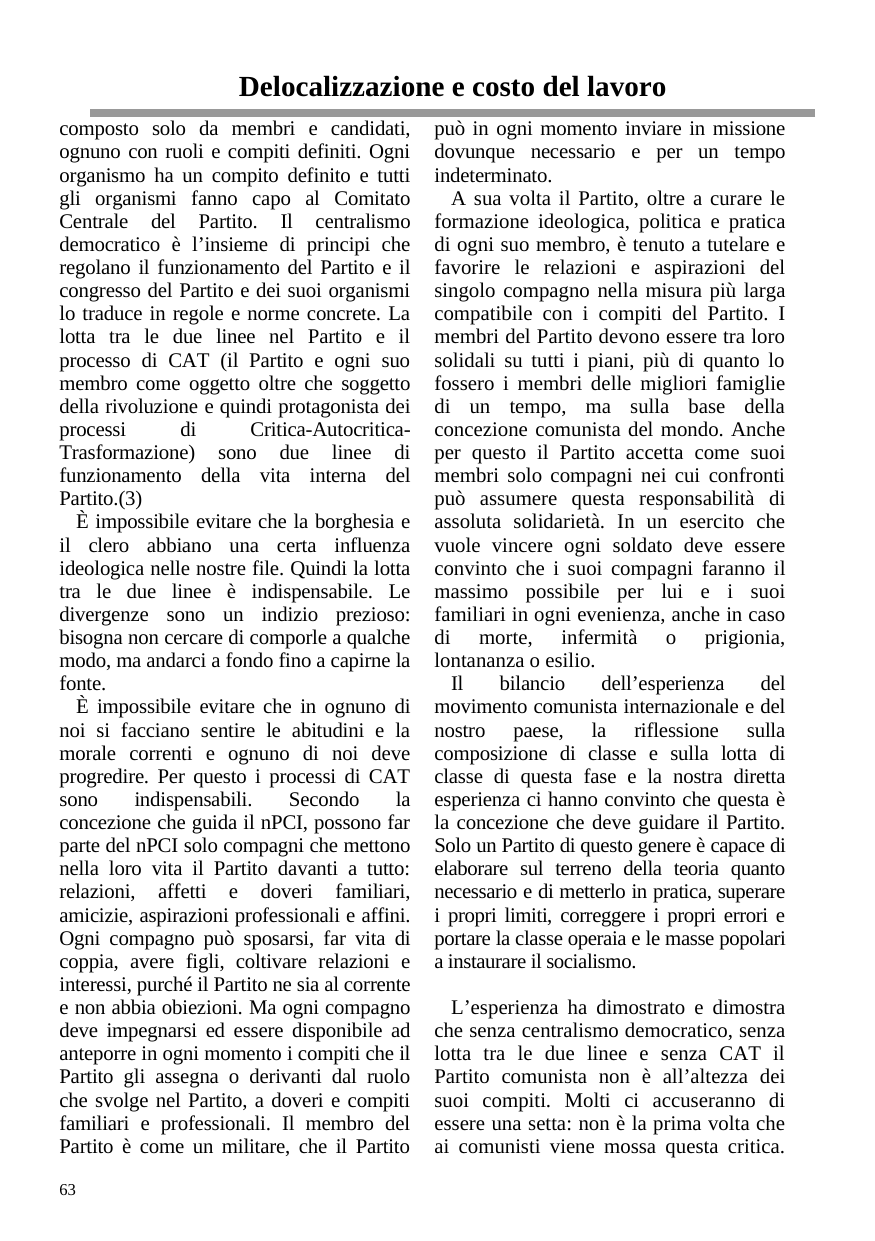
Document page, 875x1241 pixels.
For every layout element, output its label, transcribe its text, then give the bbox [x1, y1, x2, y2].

text può in ogni momento inviare in missione dovunque necessario e per un tempo indeterminato. [434, 117, 786, 187]
text È impossibile evitare che in ognuno di noi si facciano sentire le abitudini e la morale correnti e ognuno di noi deve progredire. Per questo i processi di CAT sono indispensabili. Secondo la concezione che guida il nPCI, possono far parte del nPCI solo compagni che mettono nella loro vita il Partito davanti a tutto: relazioni, affetti e doveri familiari, amicizie, aspirazioni professionali e affini. Ogni compagno può sposarsi, far vita di coppia, avere figli, coltivare relazioni e interessi, purché il Partito ne sia al corrente e non abbia obiezioni. Ma ogni compagno deve impegnarsi ed essere disponibile ad anteporre in ogni momento i compiti che il Partito gli assegna o derivanti dal ruolo che svolge nel Partito, a doveri e compiti familiari e professionali. Il membro del Partito è come un militare, che il Partito [59, 695, 411, 1158]
text È impossibile evitare che la borghesia e il clero abbiano una certa influenza ideologica nelle nostre file. Quindi la lotta tra le due linee è indispensabile. Le divergenze sono un indizio prezioso: bisogna non cercare di comporle a qualche modo, ma andarci a fondo fino a capirne la fonte. [59, 510, 411, 695]
text L’esperienza ha dimostrato e dimostra che senza centralismo democratico, senza lotta tra le due linee e senza CAT il Partito comunista non è all’altezza dei suoi compiti. Molti ci accuseranno di essere una setta: non è la prima volta che ai comunisti viene mossa questa critica. [434, 996, 786, 1158]
text In secondo luogo, per adempiere al suo compito il Partito comunista deve avere confini e struttura ben definiti. Il Partito è una struttura gerarchicamente ordinata di organismi (Comitati di Partito e Commissioni di Lavoro) ognuno dei quali ha una composizione definita: non ci deve essere via di mezzo. Ogni organismo è composto solo da membri e candidati, ognuno con ruoli e compiti definiti. Ogni organismo ha un compito definito e tutti gli organismi fanno capo al Comitato Centrale del Partito. Il centralismo democratico è l’insieme di principi che regolano il funzionamento del Partito e il congresso del Partito e dei suoi organismi lo traduce in regole e norme concrete. La lotta tra le due linee nel Partito e il processo di CAT (il Partito e ogni suo membro come oggetto oltre che soggetto della rivoluzione e quindi protagonista dei processi di Critica-Autocritica-Trasformazione) sono due linee di funzionamento della vita interna del Partito.(3) [59, 94, 411, 510]
text Delocalizzazione e costo del lavoro [96, 71, 809, 103]
text Il bilancio dell’esperienza del movimento comunista internazionale e del nostro paese, la riflessione sulla composizione di classe e sulla lotta di classe di questa fase e la nostra diretta esperienza ci hanno convinto che questa è la concezione che deve guidare il Partito. Solo un Partito di questo genere è capace di elaborare sul terreno della teoria quanto necessario e di metterlo in pratica, superare i propri limiti, correggere i propri errori e portare la classe operaia e le masse popolari a instaurare il socialismo. [434, 672, 786, 973]
text A sua volta il Partito, oltre a curare le formazione ideologica, politica e pratica di ogni suo membro, è tenuto a tutelare e favorire le relazioni e aspirazioni del singolo compagno nella misura più larga compatibile con i compiti del Partito. I membri del Partito devono essere tra loro solidali su tutti i piani, più di quanto lo fossero i membri delle migliori famiglie di un tempo, ma sulla base della concezione comunista del mondo. Anche per questo il Partito accetta come suoi membri solo compagni nei cui confronti può assumere questa responsabilità di assoluta solidarietà. In un esercito che vuole vincere ogni soldato deve essere convinto che i suoi compagni faranno il massimo possibile per lui e i suoi familiari in ogni evenienza, anche in caso di morte, infermità o prigionia, lontananza o esilio. [434, 187, 786, 672]
